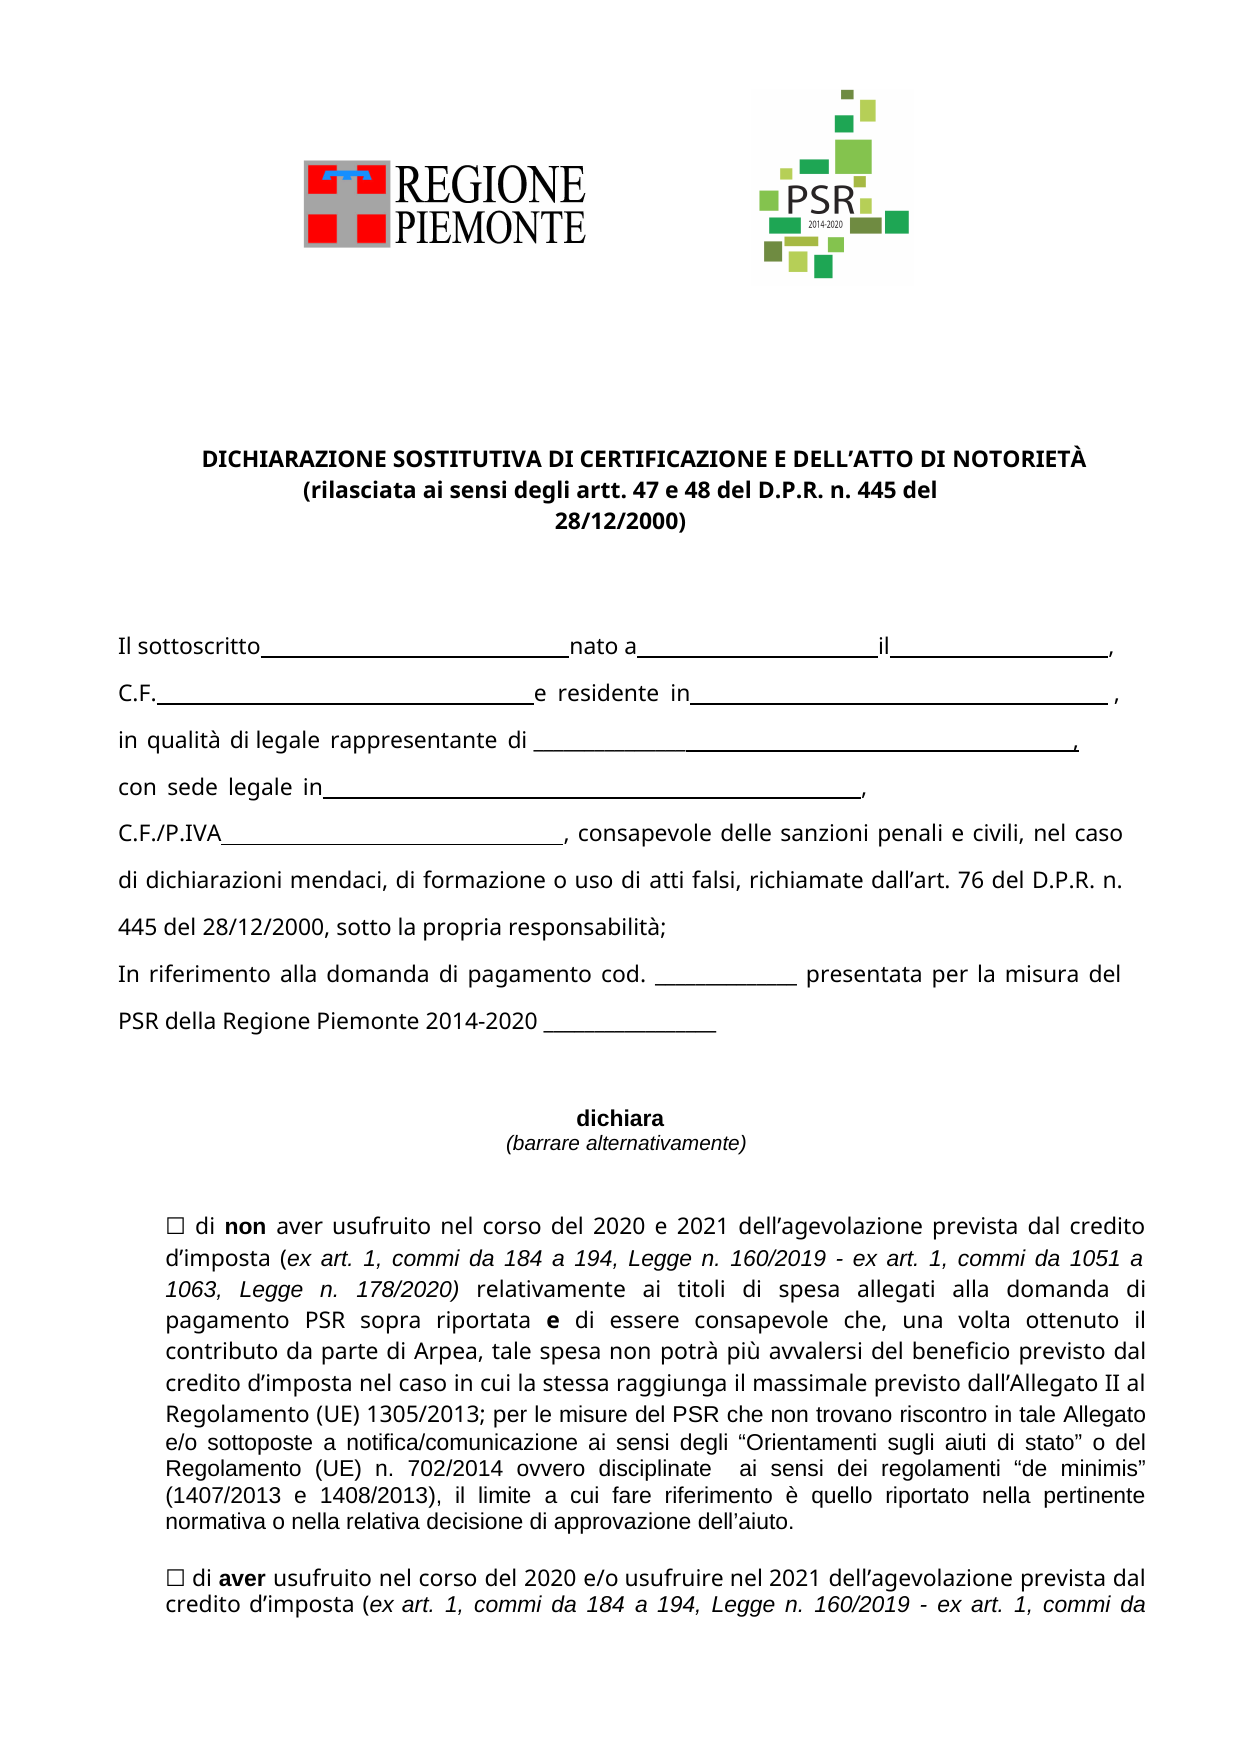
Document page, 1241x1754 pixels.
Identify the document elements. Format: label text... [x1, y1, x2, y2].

text (barrare alternativamente) [248, 1131, 1006, 1155]
text In riferimento alla domanda di pagamento cod. ______________ presentata per la misura del PSR della Regione Piemonte 2014-2020 _________________ [118, 958, 1123, 1036]
list di non aver usufruito nel corso del 2020 e 2021 dell’agevolazione prevista dal credito d’imposta (ex art. 1, commi da 184 a 194, Legge n. 160/2019 - ex art. 1, commi da 1051 a 1063, Legge n. 178/2020) relativamente ai titoli di spesa allegati alla domanda di pagamento PSR sopra riportata e di essere consapevole che, una volta ottenuto il contributo da parte di Arpea, tale spesa non potrà più avvalersi del beneficio previsto dal credito d’imposta nel caso in cui la stessa raggiunga il massimale previsto dall’Allegato II al Regolamento (UE) 1305/2013; per le misure del PSR che non trovano riscontro in tale Allegato e/o sottoposte a notifica/comunicazione ai sensi degli “Orientamenti sugli aiuti di stato” o del Regolamento (UE) n. 702/2014 ovvero disciplinate ai sensi dei regolamenti “de minimis” (1407/2013 e 1408/2013), il limite a cui fare riferimento è quello riportato nella pertinente normativa o nella relativa decisione di approvazione dell’aiuto. [165, 1210, 1146, 1534]
text con sede legale in , [118, 770, 1123, 802]
subtitle dichiara [248, 1105, 992, 1131]
text Il sottoscritto nato a il , C.F. e residente in , in qualità di legale rappresentante di _______________ , [118, 630, 1123, 755]
text (rilasciata ai sensi degli artt. 47 e 48 del D.P.R. n. 445 del 28/12/2000) [248, 474, 993, 537]
text DICHIARAZIONE SOSTITUTIVA DI CERTIFICAZIONE E DELL’ATTO DI NOTORIETÀ [10, 443, 1146, 474]
list di aver usufruito nel corso del 2020 e/o usufruire nel 2021 dell’agevolazione prevista dal credito d’imposta (ex art. 1, commi da 184 a 194, Legge n. 160/2019 - ex art. 1, commi da [165, 1565, 1146, 1618]
text C.F./P.IVA , consapevole delle sanzioni penali e civili, nel caso di dichiarazioni mendaci, di formazione o uso di atti falsi, richiamate dall’art. 76 del D.P.R. n. 445 del 28/12/2000, sotto la propria responsabilità; [118, 817, 1123, 942]
picture [303, 160, 587, 248]
picture [751, 89, 915, 286]
